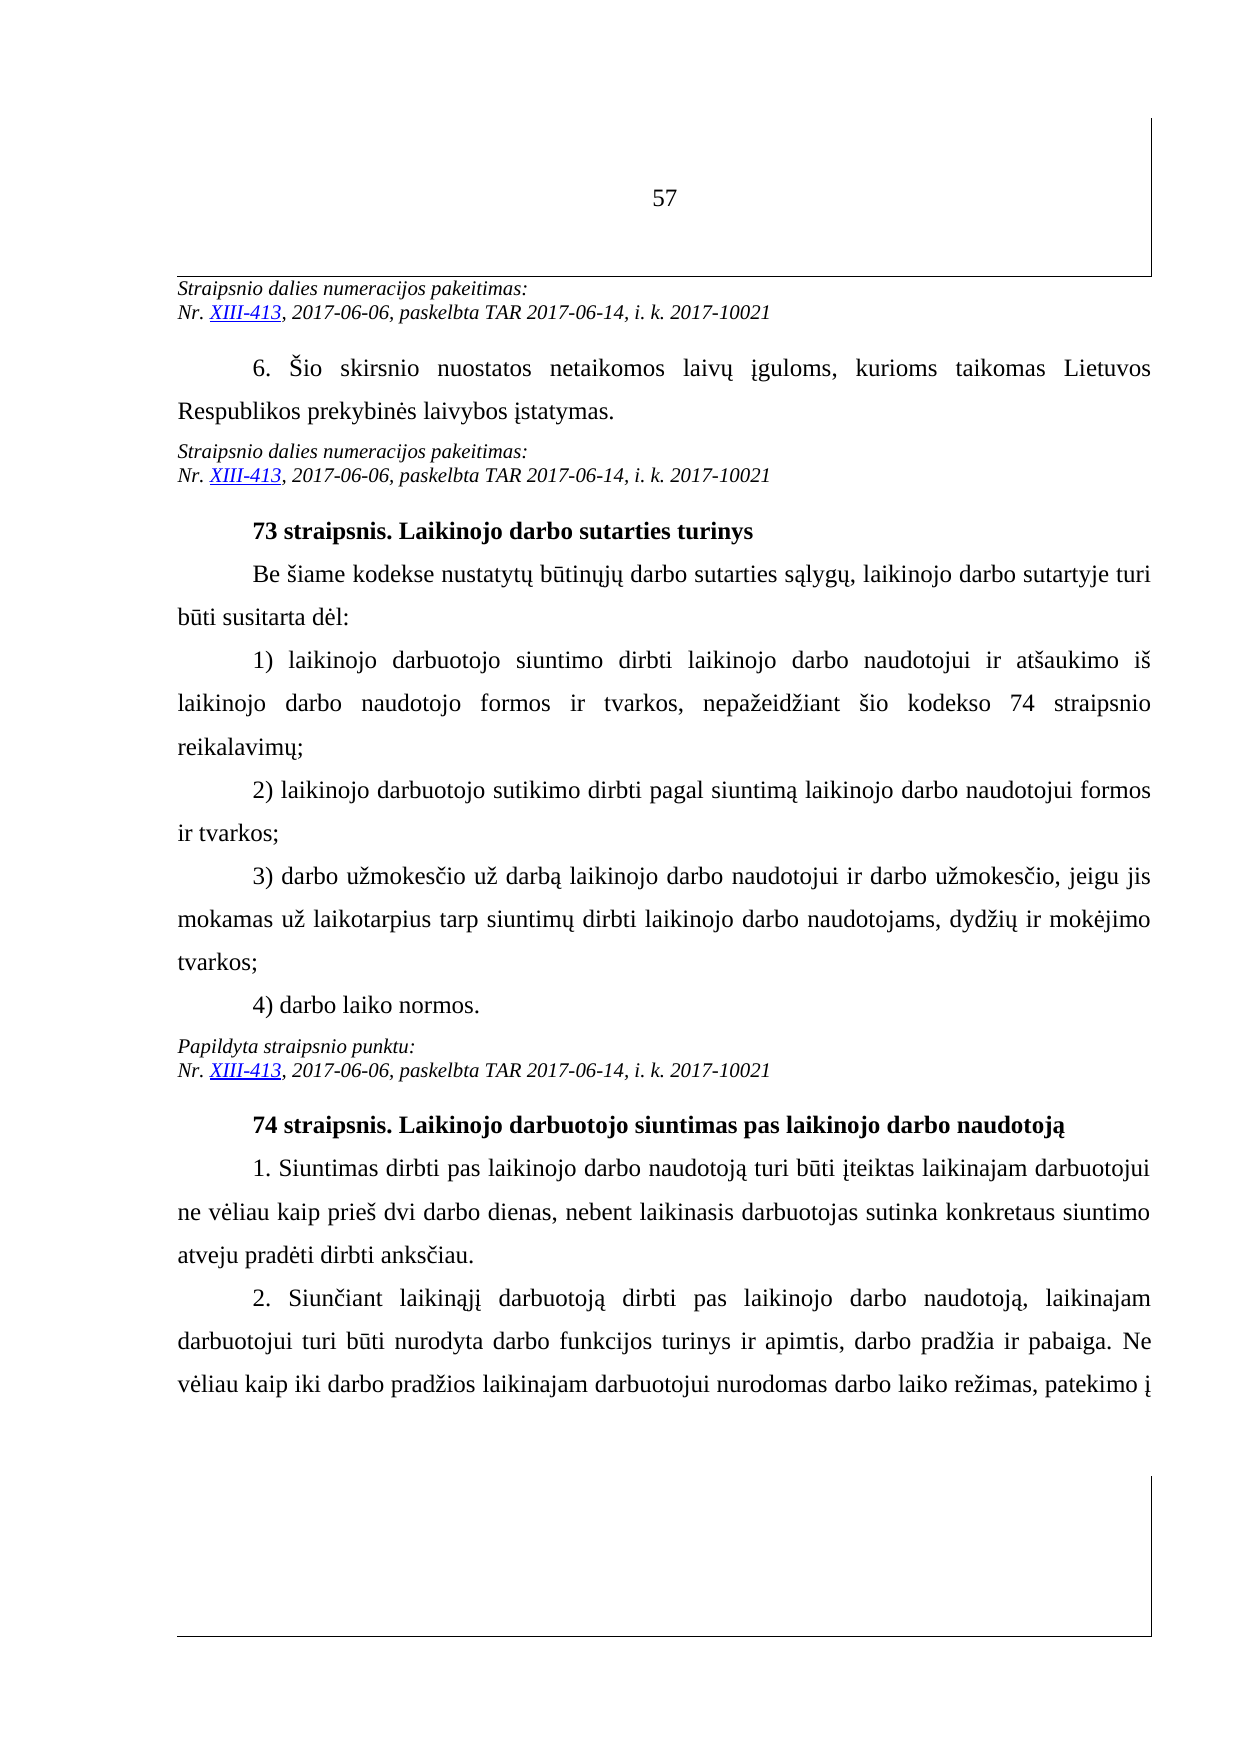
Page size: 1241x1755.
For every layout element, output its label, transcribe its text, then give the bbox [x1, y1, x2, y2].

text Straipsnio dalies numeracijos pakeitimas: [177, 439, 1152, 463]
text 2. Siunčiant laikinąjį darbuotoją dirbti pas laikinojo darbo naudotoją, laikinajam darbuotojui turi būti nurodyta darbo funkcijos turinys ir apimtis, darbo pradžia ir pabaiga. Ne vėliau kaip iki darbo pradžios laikinajam darbuotojui nurodomas darbo laiko režimas, patekimo į [177, 1283, 1152, 1398]
subtitle 73 straipsnis. Laikinojo darbo sutarties turinys [177, 516, 1152, 545]
text Nr. XIII-413, 2017-06-06, paskelbta TAR 2017-06-14, i. k. 2017-10021 [177, 300, 1152, 324]
subtitle 74 straipsnis. Laikinojo darbuotojo siuntimas pas laikinojo darbo naudotoją [177, 1110, 1152, 1139]
text Nr. XIII-413, 2017-06-06, paskelbta TAR 2017-06-14, i. k. 2017-10021 [177, 1058, 1152, 1082]
text 6. Šio skirsnio nuostatos netaikomos laivų įguloms, kurioms taikomas Lietuvos Respublikos prekybinės laivybos įstatymas. [177, 353, 1152, 425]
text Nr. XIII-413, 2017-06-06, paskelbta TAR 2017-06-14, i. k. 2017-10021 [177, 463, 1152, 487]
text 1) laikinojo darbuotojo siuntimo dirbti laikinojo darbo naudotojui ir atšaukimo iš laikinojo darbo naudotojo formos ir tvarkos, nepažeidžiant šio kodekso 74 straipsnio reikalavimų; [177, 645, 1152, 760]
text 2) laikinojo darbuotojo sutikimo dirbti pagal siuntimą laikinojo darbo naudotojui formos ir tvarkos; [177, 775, 1152, 847]
text Be šiame kodekse nustatytų būtinųjų darbo sutarties sąlygų, laikinojo darbo sutartyje turi būti susitarta dėl: [177, 559, 1152, 631]
text 3) darbo užmokesčio už darbą laikinojo darbo naudotojui ir darbo užmokesčio, jeigu jis mokamas už laikotarpius tarp siuntimų dirbti laikinojo darbo naudotojams, dydžių ir mokėjimo tvarkos; [177, 861, 1152, 976]
text Straipsnio dalies numeracijos pakeitimas: [177, 276, 1152, 300]
text 4) darbo laiko normos. [177, 990, 1152, 1019]
text Papildyta straipsnio punktu: [177, 1033, 1152, 1058]
text 1. Siuntimas dirbti pas laikinojo darbo naudotoją turi būti įteiktas laikinajam darbuotojui ne vėliau kaip prieš dvi darbo dienas, nebent laikinasis darbuotojas sutinka konkretaus siuntimo atveju pradėti dirbti anksčiau. [177, 1153, 1152, 1268]
